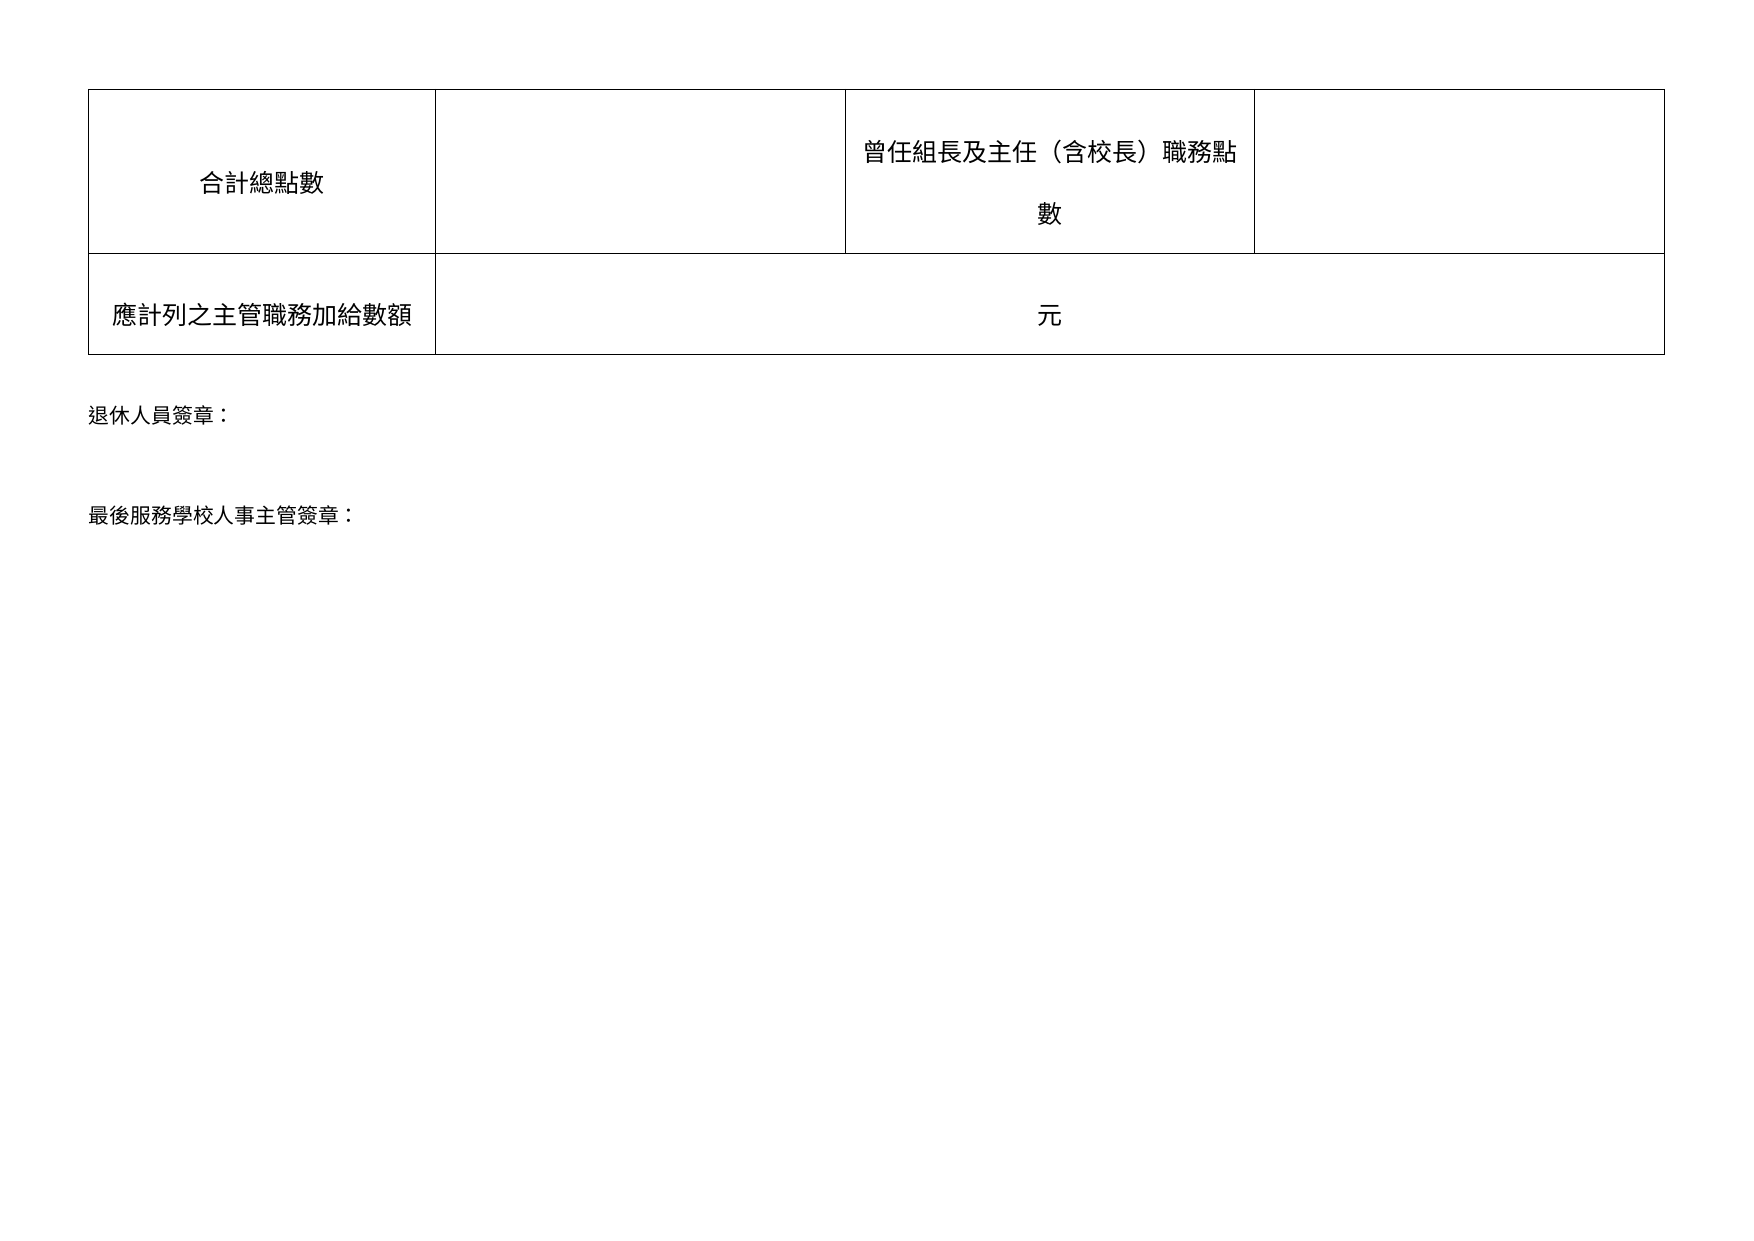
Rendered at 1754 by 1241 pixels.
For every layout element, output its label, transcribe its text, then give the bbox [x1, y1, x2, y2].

text 最後服務學校人事主管簽章： [89, 473, 1718, 536]
table_cell 元 [436, 254, 1664, 353]
table_cell 合計總點數 [89, 90, 435, 252]
table_cell 曾任組長及主任（含校長）職務點數 [846, 90, 1254, 252]
table_cell 應計列之主管職務加給數額 [89, 254, 435, 353]
table_cell [1255, 90, 1664, 252]
table_cell [436, 90, 845, 252]
text 退休人員簽章： [89, 373, 1718, 436]
